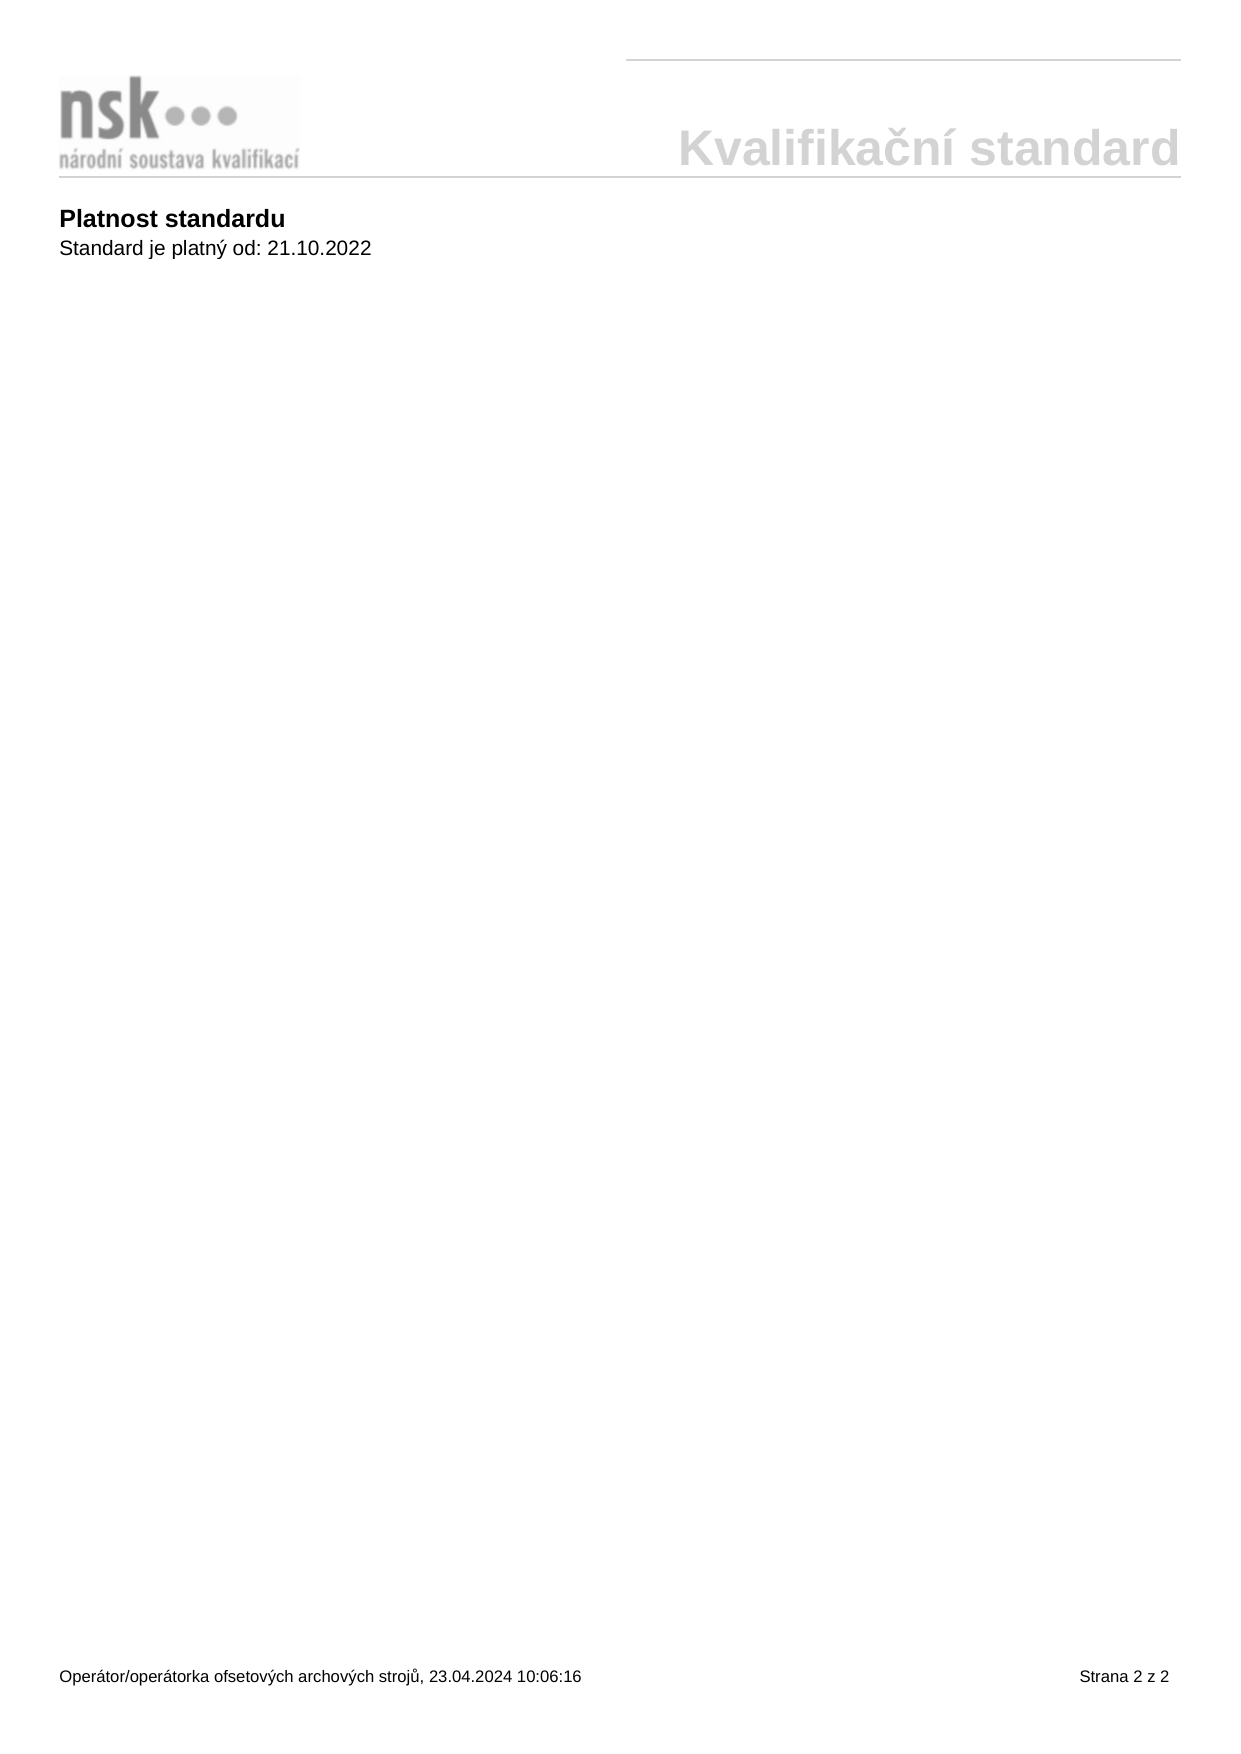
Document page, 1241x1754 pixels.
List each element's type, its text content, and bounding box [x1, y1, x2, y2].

table_cell Operátor/operátorka ofsetových archových strojů, 23.04.2024 10:06:16 [59, 1658, 862, 1694]
table_cell [620, 259, 626, 559]
table_cell [1169, 1658, 1181, 1694]
table_cell [484, 859, 620, 1159]
table_cell [626, 559, 862, 859]
table_cell [1169, 1159, 1181, 1409]
table_cell [484, 194, 620, 200]
table_cell [484, 559, 620, 859]
table_cell [59, 559, 483, 859]
table_cell [620, 1409, 626, 1658]
table_cell Standard je platný od: 21.10.2022 [59, 236, 1181, 259]
table_cell [862, 859, 1093, 1159]
table_cell [862, 194, 1093, 200]
table_cell [626, 1159, 862, 1409]
table_cell [1169, 1409, 1181, 1658]
table_cell [862, 559, 1093, 859]
table_cell [1093, 1409, 1169, 1658]
table_cell Kvalifikační standard [626, 61, 1181, 176]
table_cell [1169, 559, 1181, 859]
table_cell [862, 1159, 1093, 1409]
table_cell [1093, 1159, 1169, 1409]
table_cell Platnost standardu [59, 200, 1181, 236]
table_cell [1169, 859, 1181, 1159]
table_cell [626, 194, 862, 200]
table_cell [59, 259, 483, 559]
table_cell [59, 194, 483, 200]
table_cell [620, 559, 626, 859]
table_cell [626, 859, 862, 1159]
table_cell [59, 859, 483, 1159]
table_cell [1093, 259, 1169, 559]
table_cell [59, 171, 483, 176]
table_cell [620, 859, 626, 1159]
table_cell [484, 259, 620, 559]
table_cell [484, 1409, 620, 1658]
table_cell [621, 59, 626, 170]
table_cell [862, 259, 1093, 559]
table_cell [59, 1409, 483, 1658]
table_cell [484, 1159, 620, 1409]
table_cell [484, 171, 620, 176]
table_cell [59, 178, 1181, 194]
table_cell [626, 1409, 862, 1658]
table_cell [620, 1159, 626, 1409]
table_cell [1093, 859, 1169, 1159]
table_cell [862, 1409, 1093, 1658]
picture [58, 59, 621, 171]
table_cell [1093, 559, 1169, 859]
table_cell [1093, 194, 1169, 200]
table_cell [626, 259, 862, 559]
table_cell [1169, 259, 1181, 559]
table_cell [59, 1159, 483, 1409]
table_cell [1169, 194, 1181, 200]
table_cell Strana 2 z 2 [862, 1658, 1169, 1694]
